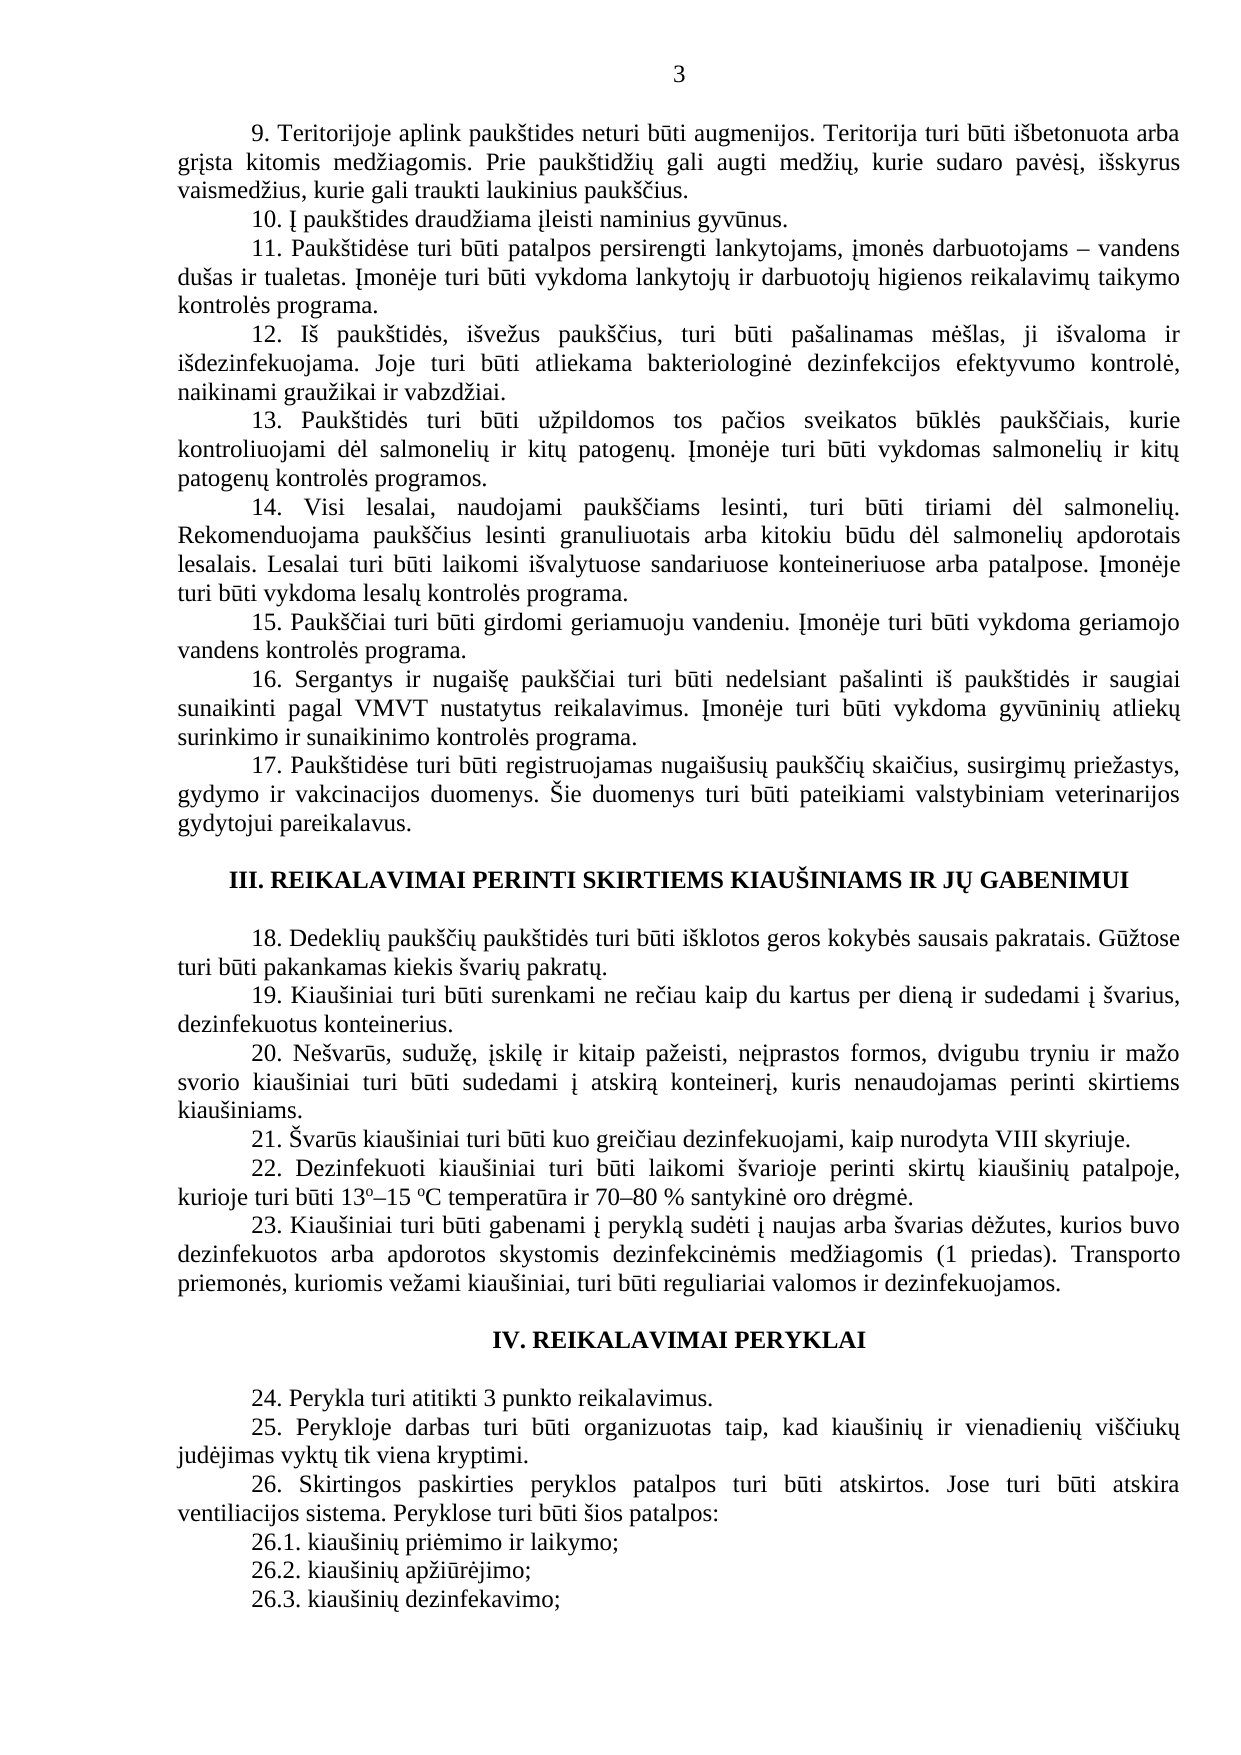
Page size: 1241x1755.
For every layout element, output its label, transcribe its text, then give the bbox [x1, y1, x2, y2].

text 17. Paukštidėse turi būti registruojamas nugaišusių paukščių skaičius, susirgimų priežastys, gydymo ir vakcinacijos duomenys. Šie duomenys turi būti pateikiami valstybiniam veterinarijos gydytojui pareikalavus. [177, 751, 1181, 837]
text IV. REIKALAVIMAI PERYKLAI [177, 1326, 1181, 1354]
text 26.2. kiaušinių apžiūrėjimo; [177, 1556, 1181, 1584]
text 11. Paukštidėse turi būti patalpos persirengti lankytojams, įmonės darbuotojams – vandens dušas ir tualetas. Įmonėje turi būti vykdoma lankytojų ir darbuotojų higienos reikalavimų taikymo kontrolės programa. [177, 233, 1181, 319]
text 12. Iš paukštidės, išvežus paukščius, turi būti pašalinamas mėšlas, ji išvaloma ir išdezinfekuojama. Joje turi būti atliekama bakteriologinė dezinfekcijos efektyvumo kontrolė, naikinami graužikai ir vabzdžiai. [177, 319, 1181, 406]
text 21. Švarūs kiaušiniai turi būti kuo greičiau dezinfekuojami, kaip nurodyta VIII skyriuje. [177, 1124, 1181, 1153]
text III. REIKALAVIMAI PERINTI SKIRTIEMS KIAUŠINIAMS IR JŲ GABENIMUI [177, 866, 1181, 894]
text 19. Kiaušiniai turi būti surenkami ne rečiau kaip du kartus per dieną ir sudedami į švarius, dezinfekuotus konteinerius. [177, 981, 1181, 1038]
text 18. Dedeklių paukščių paukštidės turi būti išklotos geros kokybės sausais pakratais. Gūžtose turi būti pakankamas kiekis švarių pakratų. [177, 923, 1181, 981]
text 15. Paukščiai turi būti girdomi geriamuoju vandeniu. Įmonėje turi būti vykdoma geriamojo vandens kontrolės programa. [177, 607, 1181, 664]
text 25. Perykloje darbas turi būti organizuotas taip, kad kiaušinių ir vienadienių viščiukų judėjimas vyktų tik viena kryptimi. [177, 1412, 1181, 1469]
text 20. Nešvarūs, sudužę, įskilę ir kitaip pažeisti, neįprastos formos, dvigubu tryniu ir mažo svorio kiaušiniai turi būti sudedami į atskirą konteinerį, kuris nenaudojamas perinti skirtiems kiaušiniams. [177, 1038, 1181, 1124]
text 26. Skirtingos paskirties peryklos patalpos turi būti atskirtos. Jose turi būti atskira ventiliacijos sistema. Peryklose turi būti šios patalpos: [177, 1469, 1181, 1527]
text 9. Teritorijoje aplink paukštides neturi būti augmenijos. Teritorija turi būti išbetonuota arba grįsta kitomis medžiagomis. Prie paukštidžių gali augti medžių, kurie sudaro pavėsį, išskyrus vaismedžius, kurie gali traukti laukinius paukščius. [177, 118, 1181, 204]
text 26.1. kiaušinių priėmimo ir laikymo; [177, 1527, 1181, 1556]
text 22. Dezinfekuoti kiaušiniai turi būti laikomi švarioje perinti skirtų kiaušinių patalpoje, kurioje turi būti 13o–15 oC temperatūra ir 70–80 % santykinė oro drėgmė. [177, 1153, 1181, 1211]
text 10. Į paukštides draudžiama įleisti naminius gyvūnus. [177, 204, 1181, 233]
text 23. Kiaušiniai turi būti gabenami į peryklą sudėti į naujas arba švarias dėžutes, kurios buvo dezinfekuotos arba apdorotos skystomis dezinfekcinėmis medžiagomis (1 priedas). Transporto priemonės, kuriomis vežami kiaušiniai, turi būti reguliariai valomos ir dezinfekuojamos. [177, 1211, 1181, 1297]
text 26.3. kiaušinių dezinfekavimo; [177, 1584, 1181, 1613]
text 16. Sergantys ir nugaišę paukščiai turi būti nedelsiant pašalinti iš paukštidės ir saugiai sunaikinti pagal VMVT nustatytus reikalavimus. Įmonėje turi būti vykdoma gyvūninių atliekų surinkimo ir sunaikinimo kontrolės programa. [177, 664, 1181, 751]
text 24. Perykla turi atitikti 3 punkto reikalavimus. [177, 1383, 1181, 1412]
text 14. Visi lesalai, naudojami paukščiams lesinti, turi būti tiriami dėl salmonelių. Rekomenduojama paukščius lesinti granuliuotais arba kitokiu būdu dėl salmonelių apdorotais lesalais. Lesalai turi būti laikomi išvalytuose sandariuose konteineriuose arba patalpose. Įmonėje turi būti vykdoma lesalų kontrolės programa. [177, 492, 1181, 607]
text 13. Paukštidės turi būti užpildomos tos pačios sveikatos būklės paukščiais, kurie kontroliuojami dėl salmonelių ir kitų patogenų. Įmonėje turi būti vykdomas salmonelių ir kitų patogenų kontrolės programos. [177, 406, 1181, 492]
